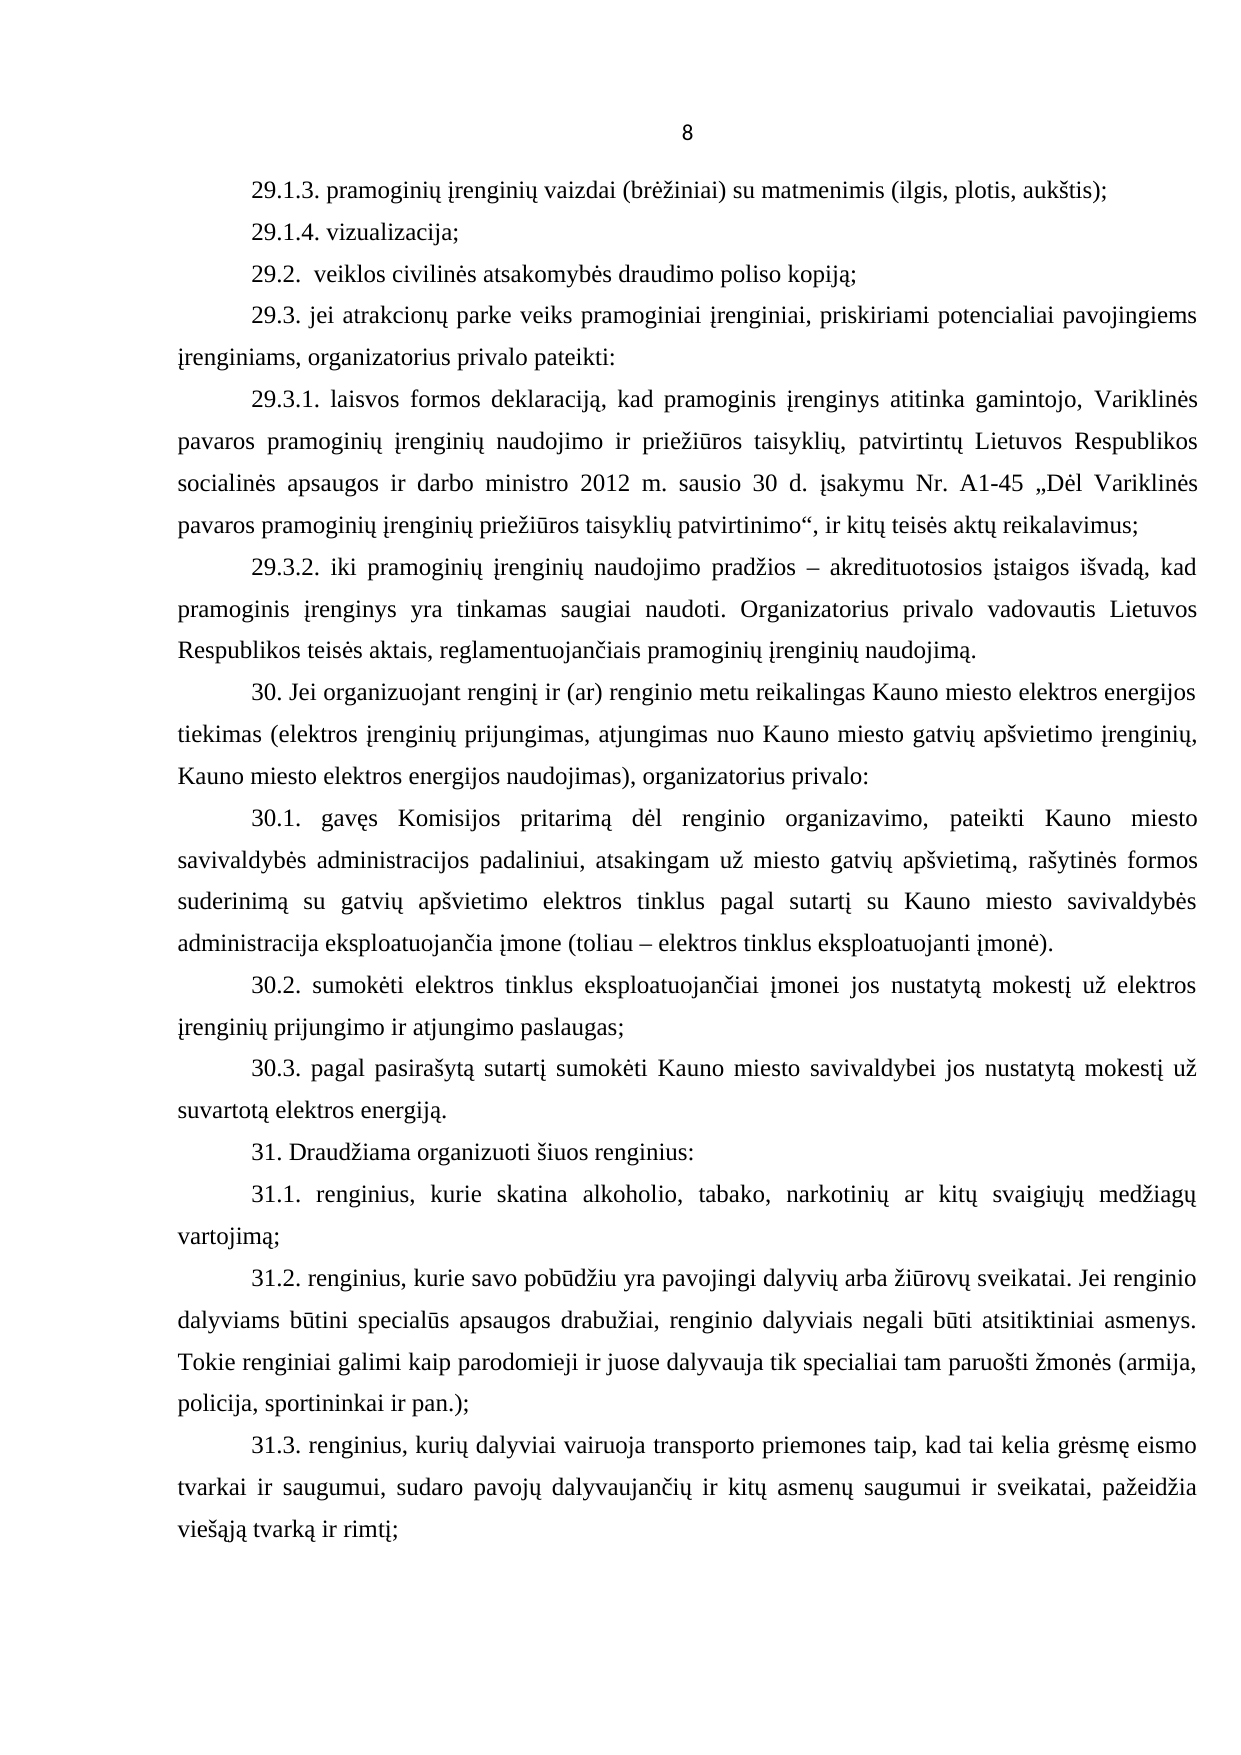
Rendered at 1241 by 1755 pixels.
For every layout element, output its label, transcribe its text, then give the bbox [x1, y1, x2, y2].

text 31.3. renginius, kurių dalyviai vairuoja transporto priemones taip, kad tai kelia grėsmę eismo tvarkai ir saugumui, sudaro pavojų dalyvaujančių ir kitų asmenų saugumui ir sveikatai, pažeidžia viešąją tvarką ir rimtį; [177, 1430, 1198, 1543]
text 29.2. veiklos civilinės atsakomybės draudimo poliso kopiją; [177, 259, 1198, 287]
text 30. Jei organizuojant renginį ir (ar) renginio metu reikalingas Kauno miesto elektros energijos tiekimas (elektros įrenginių prijungimas, atjungimas nuo Kauno miesto gatvių apšvietimo įrenginių, Kauno miesto elektros energijos naudojimas), organizatorius privalo: [177, 677, 1198, 790]
text 30.1. gavęs Komisijos pritarimą dėl renginio organizavimo, pateikti Kauno miesto savivaldybės administracijos padaliniui, atsakingam už miesto gatvių apšvietimą, rašytinės formos suderinimą su gatvių apšvietimo elektros tinklus pagal sutartį su Kauno miesto savivaldybės administracija eksploatuojančia įmone (toliau – elektros tinklus eksploatuojanti įmonė). [177, 803, 1198, 957]
text 29.3.2. iki pramoginių įrenginių naudojimo pradžios – akredituotosios įstaigos išvadą, kad pramoginis įrenginys yra tinkamas saugiai naudoti. Organizatorius privalo vadovautis Lietuvos Respublikos teisės aktais, reglamentuojančiais pramoginių įrenginių naudojimą. [177, 552, 1198, 664]
text 30.3. pagal pasirašytą sutartį sumokėti Kauno miesto savivaldybei jos nustatytą mokestį už suvartotą elektros energiją. [177, 1053, 1198, 1124]
text 31.2. renginius, kurie savo pobūdžiu yra pavojingi dalyvių arba žiūrovų sveikatai. Jei renginio dalyviams būtini specialūs apsaugos drabužiai, renginio dalyviais negali būti atsitiktiniai asmenys. Tokie renginiai galimi kaip parodomieji ir juose dalyvauja tik specialiai tam paruošti žmonės (armija, policija, sportininkai ir pan.); [177, 1263, 1198, 1417]
text 29.3. jei atrakcionų parke veiks pramoginiai įrenginiai, priskiriami potencialiai pavojingiems įrenginiams, organizatorius privalo pateikti: [177, 301, 1198, 371]
text 31.1. renginius, kurie skatina alkoholio, tabako, narkotinių ar kitų svaigiųjų medžiagų vartojimą; [177, 1179, 1198, 1250]
text 29.1.4. vizualizacija; [177, 217, 1198, 246]
text 29.1.3. pramoginių įrenginių vaizdai (brėžiniai) su matmenimis (ilgis, plotis, aukštis); [177, 175, 1198, 204]
text 31. Draudžiama organizuoti šiuos renginius: [177, 1137, 1198, 1166]
text 29.3.1. laisvos formos deklaraciją, kad pramoginis įrenginys atitinka gamintojo, Variklinės pavaros pramoginių įrenginių naudojimo ir priežiūros taisyklių, patvirtintų Lietuvos Respublikos socialinės apsaugos ir darbo ministro 2012 m. sausio 30 d. įsakymu Nr. A1-45 „Dėl Variklinės pavaros pramoginių įrenginių priežiūros taisyklių patvirtinimo“, ir kitų teisės aktų reikalavimus; [177, 384, 1198, 539]
text 30.2. sumokėti elektros tinklus eksploatuojančiai įmonei jos nustatytą mokestį už elektros įrenginių prijungimo ir atjungimo paslaugas; [177, 970, 1198, 1040]
